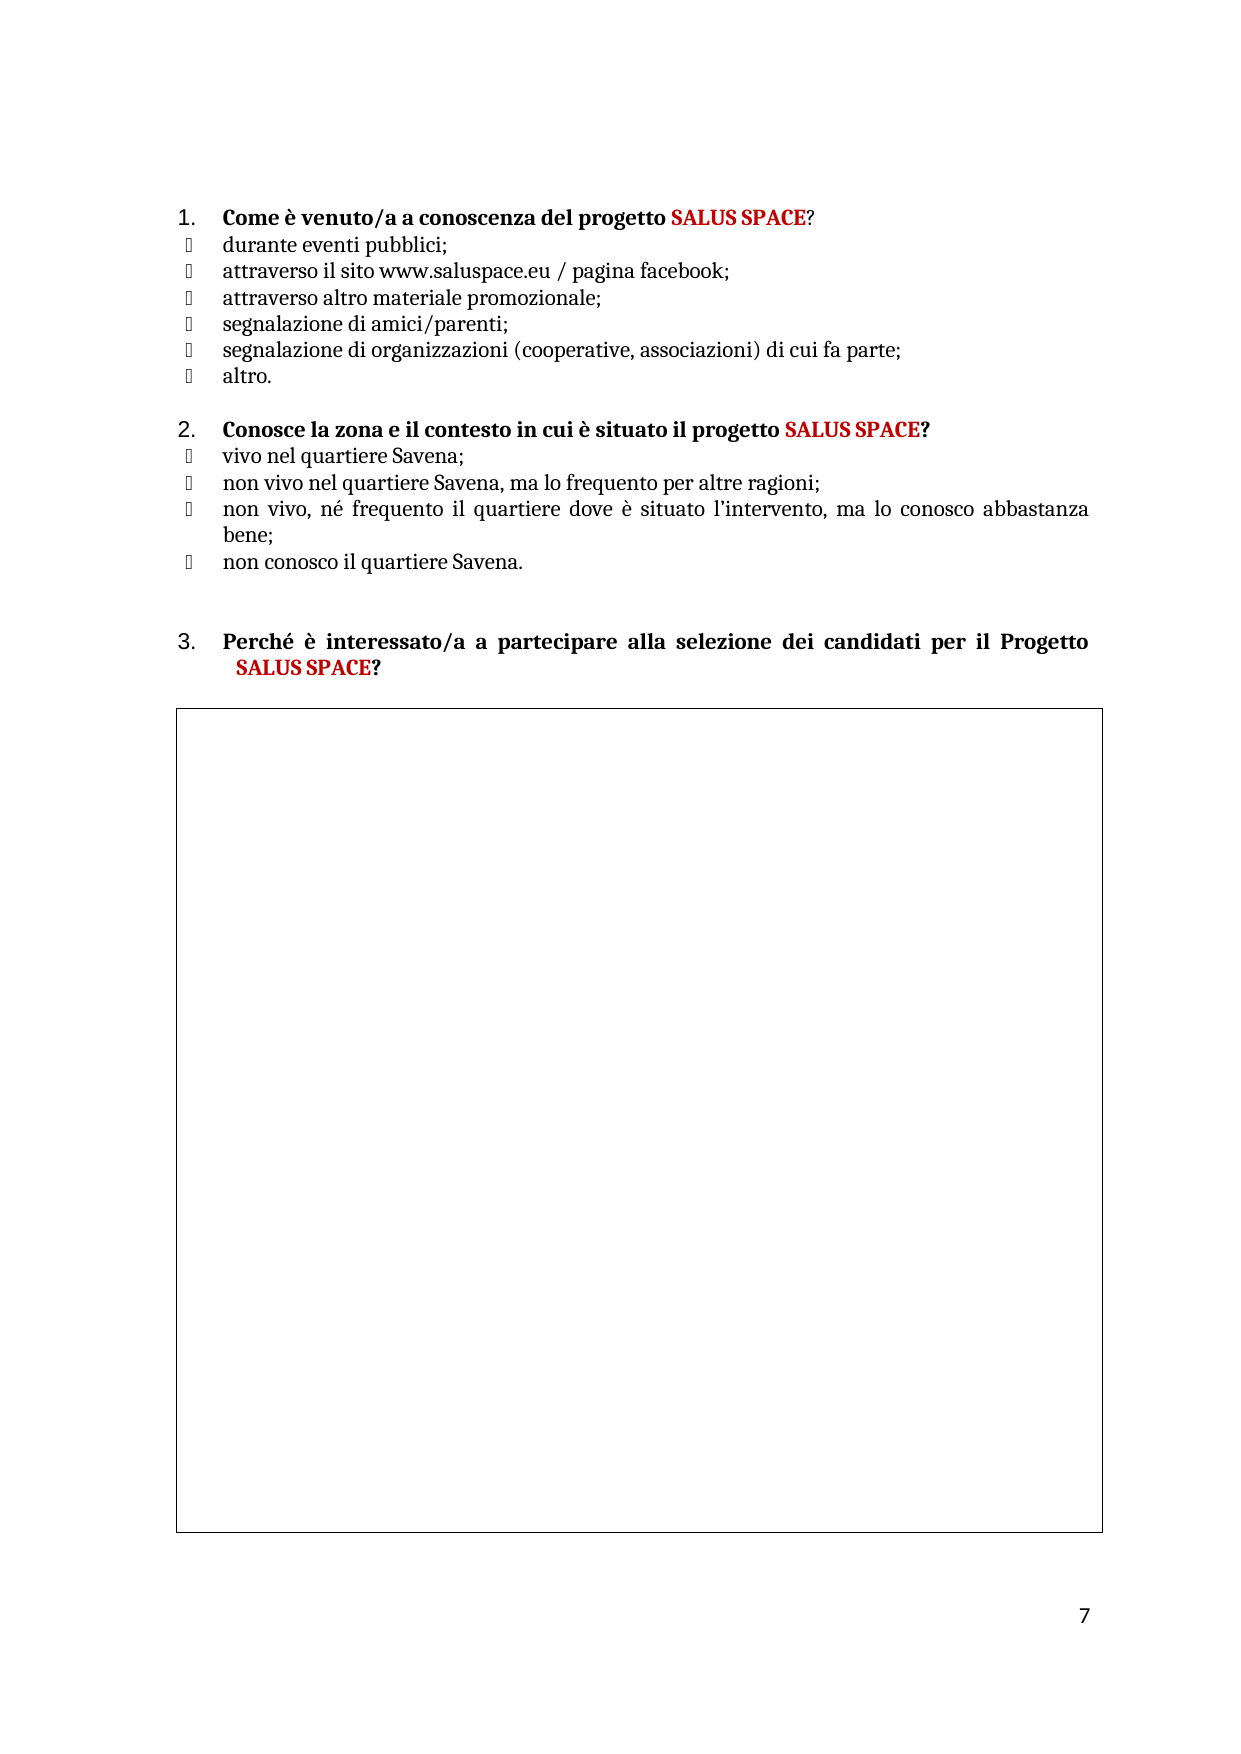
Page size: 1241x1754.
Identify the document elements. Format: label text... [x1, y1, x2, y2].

table_header [177, 709, 1102, 1532]
list segnalazione di amici/parenti; [185, 311, 1090, 337]
list attraverso altro materiale promozionale; [185, 284, 1090, 311]
list non vivo, né frequento il quartiere dove è situato l’intervento, ma lo conosco abbastanza bene; [185, 496, 1090, 549]
list segnalazione di organizzazioni (cooperative, associazioni) di cui fa parte; [185, 337, 1090, 363]
list vivo nel quartiere Savena; [185, 443, 1090, 469]
list altro. [185, 363, 1090, 390]
subtitle Come è venuto/a a conoscenza del progetto SALUS SPACE? [177, 204, 1090, 232]
subtitle Conosce la zona e il contesto in cui è situato il progetto SALUS SPACE? [177, 416, 1090, 443]
list attraverso il sito www.saluspace.eu / pagina facebook; [185, 258, 1090, 284]
list non conosco il quartiere Savena. [185, 549, 1090, 575]
list durante eventi pubblici; [185, 232, 1090, 258]
list non vivo nel quartiere Savena, ma lo frequento per altre ragioni; [185, 469, 1090, 496]
subtitle Perché è interessato/a a partecipare alla selezione dei candidati per il Progetto SALUS SPACE? [177, 628, 1090, 681]
